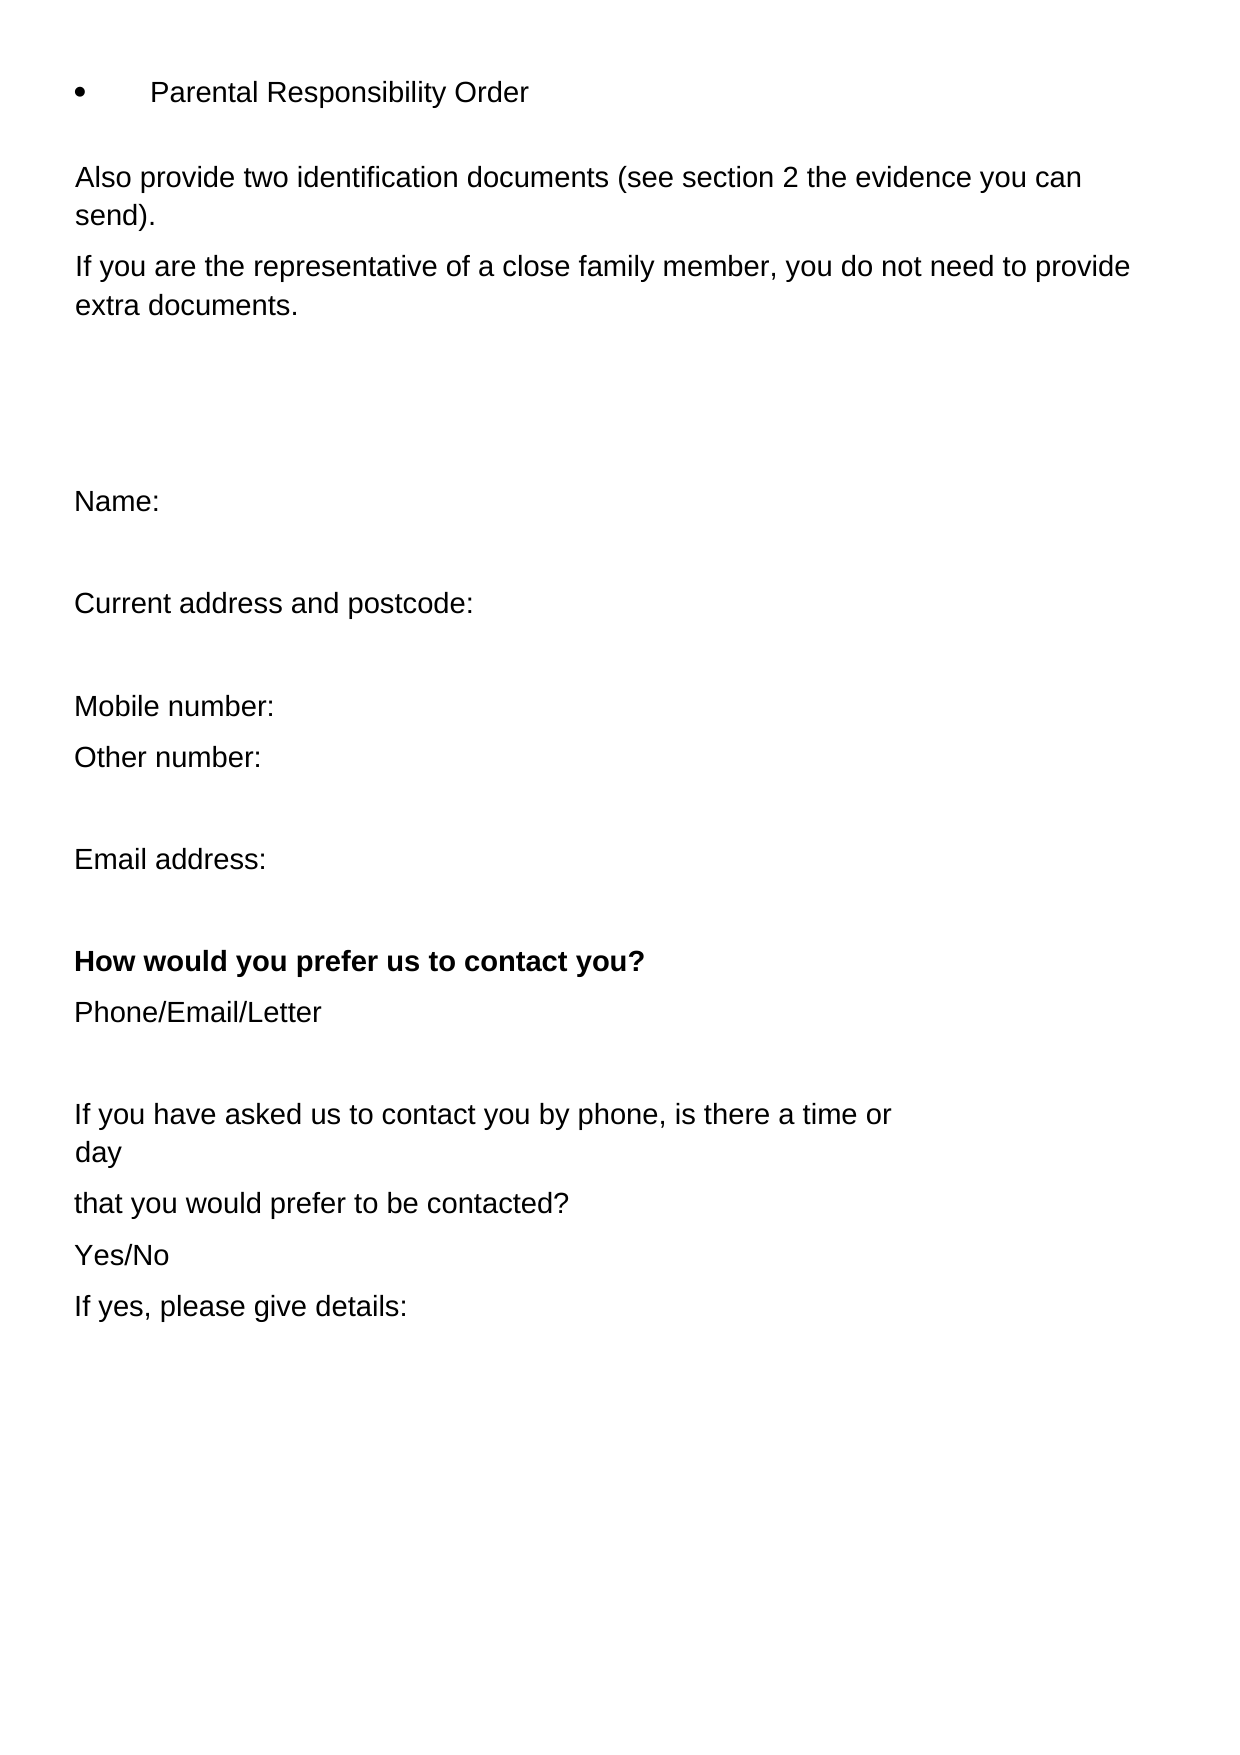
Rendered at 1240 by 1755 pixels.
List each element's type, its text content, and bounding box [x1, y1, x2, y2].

text Also provide two identification documents (see section 2 the evidence you can send). [75, 160, 1164, 232]
list Parental Responsibility Order [75, 75, 1164, 109]
text Name: [74, 484, 916, 518]
text If you are the representative of a close family member, you do not need to provide extra documents. [75, 249, 1164, 321]
text Email address: [74, 842, 916, 875]
text Mobile number: [74, 688, 916, 722]
text Other number: [74, 739, 916, 773]
text Current address and postcode: [74, 586, 916, 620]
text Phone/Email/Letter [74, 995, 916, 1028]
text that you would prefer to be contacted? [74, 1186, 916, 1220]
text Yes/No [74, 1237, 916, 1271]
text If yes, please give details: [74, 1288, 916, 1322]
text How would you prefer us to contact you? [74, 944, 916, 977]
text If you have asked us to contact you by phone, is there a time or day [74, 1097, 916, 1169]
